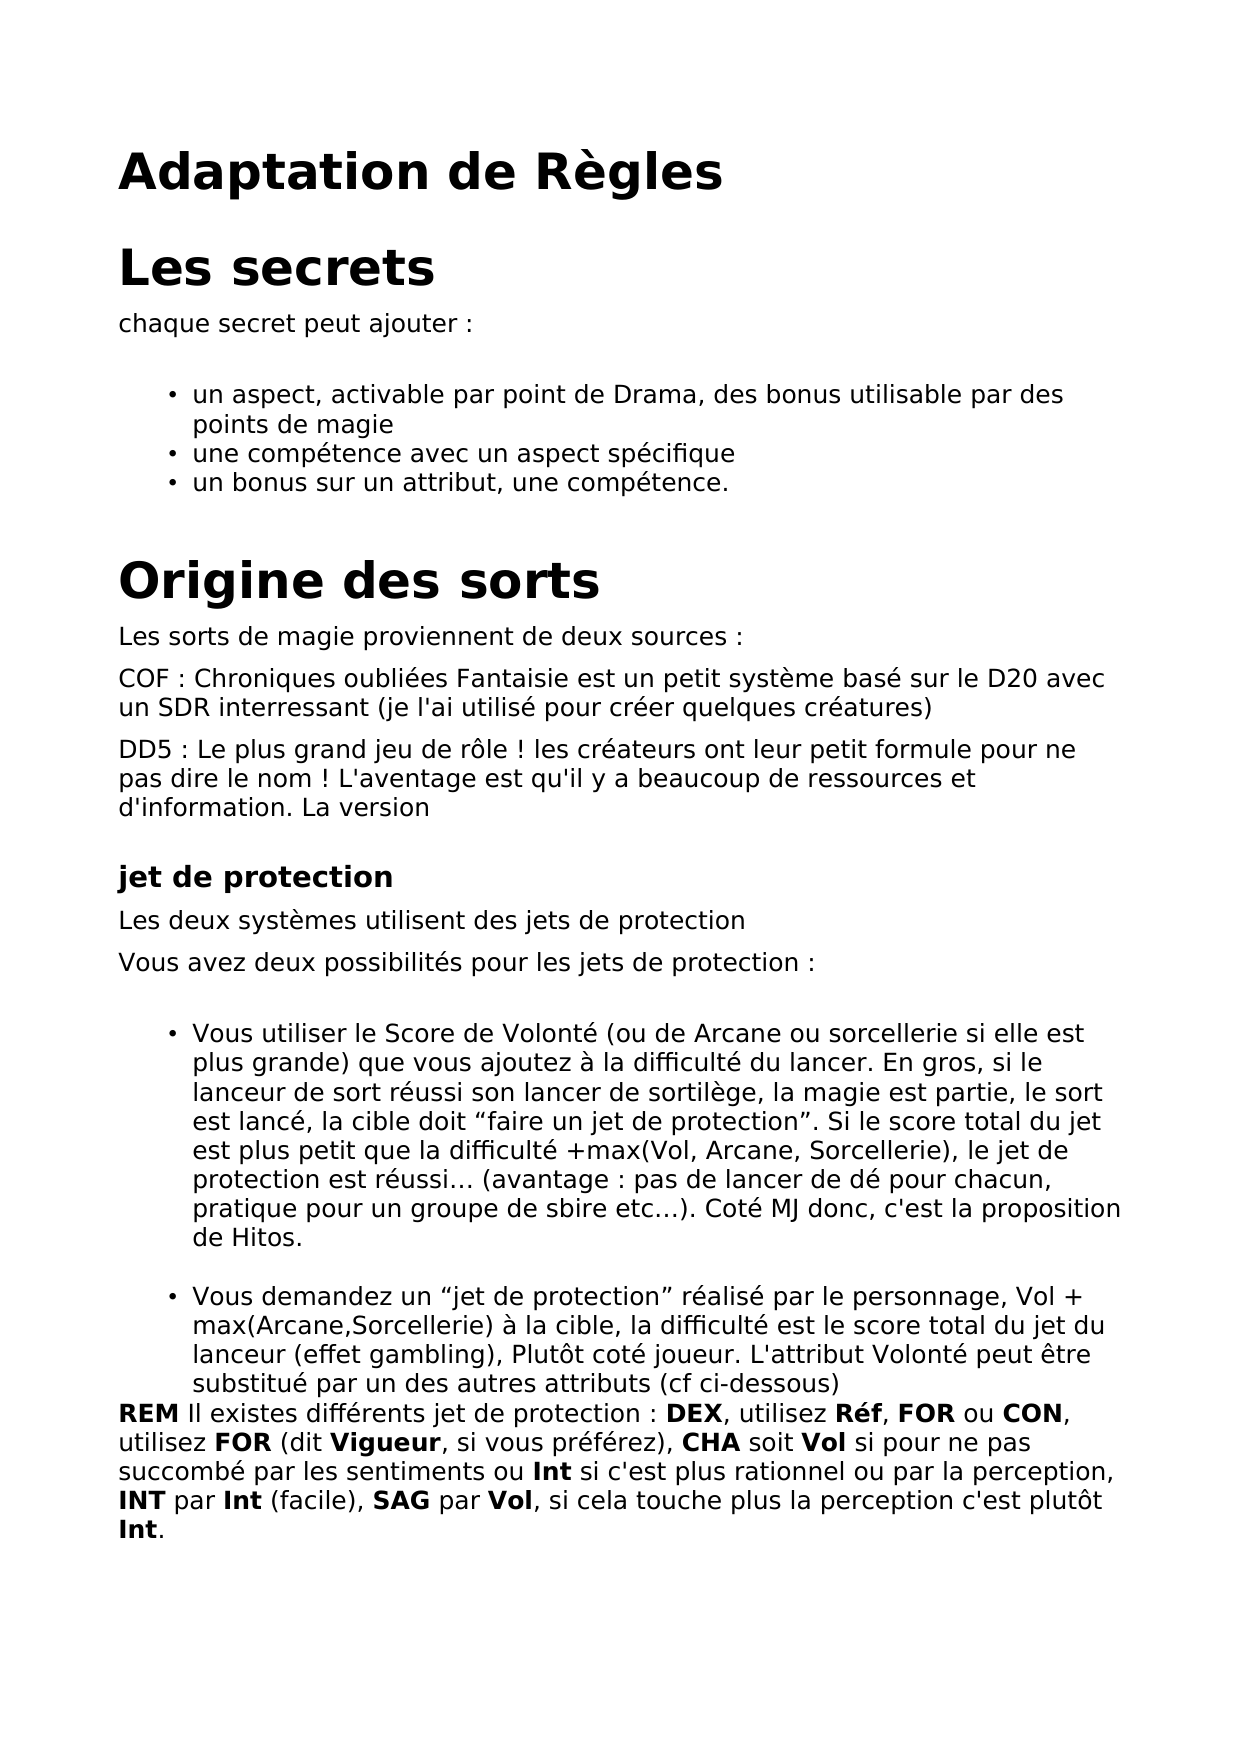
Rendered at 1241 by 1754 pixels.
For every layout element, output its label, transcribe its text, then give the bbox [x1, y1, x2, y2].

text DD5 : Le plus grand jeu de rôle ! les créateurs ont leur petit formule pour ne pas dire le nom ! L'aventage est qu'il y a beaucoup de ressources et d'information. La version [118, 735, 1122, 823]
list Vous utiliser le Score de Volonté (ou de Arcane ou sorcellerie si elle est plus grande) que vous ajoutez à la difficulté du lancer. En gros, si le lanceur de sort réussi son lancer de sortilège, la magie est partie, le sort est lancé, la cible doit “faire un jet de protection”. Si le score total du jet est plus petit que la difficulté +max(Vol, Arcane, Sorcellerie), le jet de protection est réussi… (avantage : pas de lancer de dé pour chacun, pratique pour un groupe de sbire etc…). Coté MJ donc, c'est la proposition de Hitos. [177, 1019, 1122, 1253]
list Vous demandez un “jet de protection” réalisé par le personnage, Vol + max(Arcane,Sorcellerie) à la cible, la difficulté est le score total du jet du lanceur (effet gambling), Plutôt coté joueur. L'attribut Volonté peut être substitué par un des autres attributs (cf ci-dessous) [177, 1282, 1122, 1399]
text chaque secret peut ajouter : [118, 309, 1122, 339]
list un bonus sur un attribut, une compétence. [177, 468, 1122, 497]
subtitle jet de protection [118, 860, 1122, 894]
list un aspect, activable par point de Drama, des bonus utilisable par des points de magie [177, 381, 1122, 439]
subtitle Adaptation de Règles [118, 143, 1122, 201]
text COF : Chroniques oubliées Fantaisie est un petit système basé sur le D20 avec un SDR interressant (je l'ai utilisé pour créer quelques créatures) [118, 664, 1122, 723]
text Les deux systèmes utilisent des jets de protection [118, 907, 1122, 936]
text Les sorts de magie proviennent de deux sources : [118, 623, 1122, 652]
list une compétence avec un aspect spécifique [177, 439, 1122, 468]
text Vous avez deux possibilités pour les jets de protection : [118, 948, 1122, 977]
subtitle Origine des sorts [118, 552, 1122, 610]
text REM Il existes différents jet de protection : DEX, utilisez Réf, FOR ou CON, utilisez FOR (dit Vigueur, si vous préférez), CHA soit Vol si pour ne pas succombé par les sentiments ou Int si c'est plus rationnel ou par la perception, INT par Int (facile), SAG par Vol, si cela touche plus la perception c'est plutôt Int. [118, 1399, 1122, 1545]
subtitle Les secrets [118, 239, 1122, 297]
